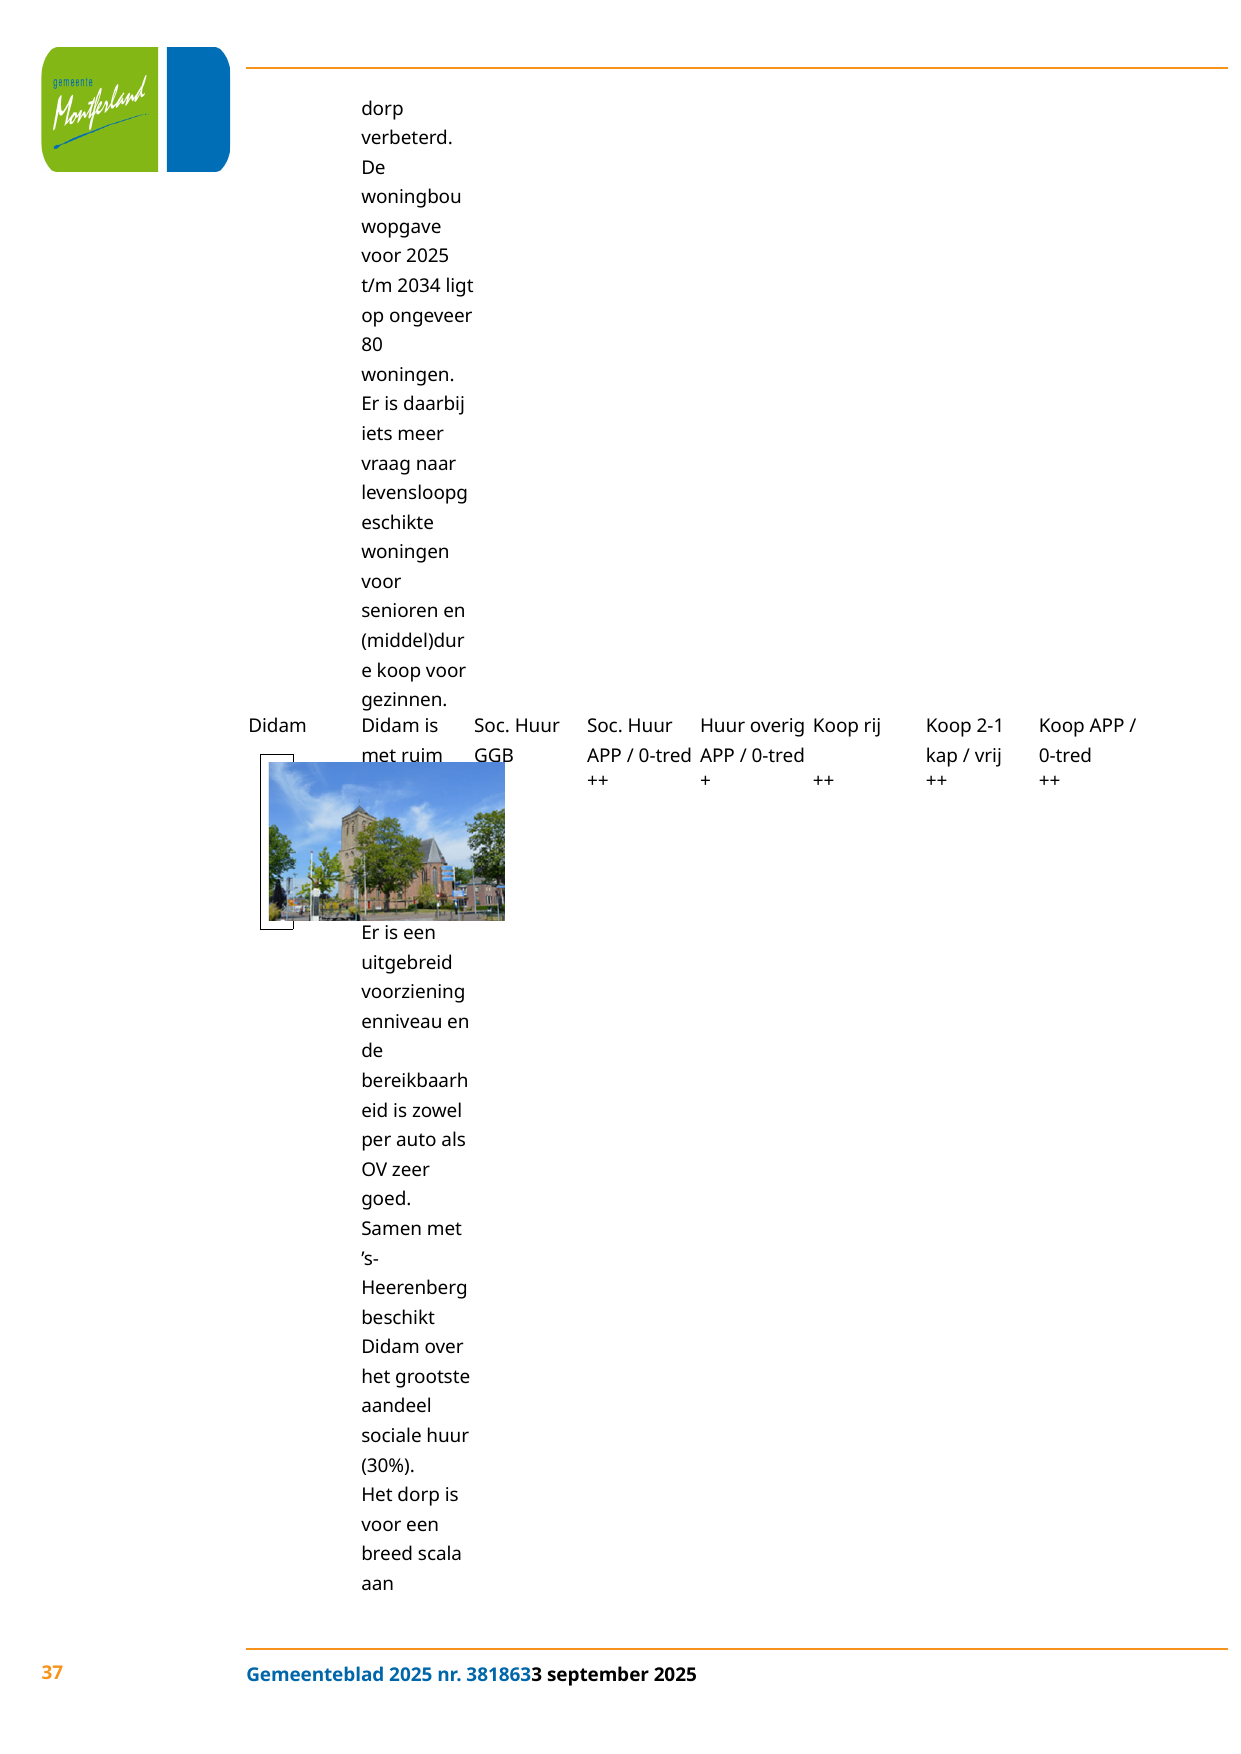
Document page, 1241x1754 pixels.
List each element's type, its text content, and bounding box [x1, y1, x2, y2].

table_cell ++ [926, 768, 1038, 1596]
table_cell Braamt heeft ongeveer 1.400 inwoners, waarvan het grootste deel uit gezinnen bestaat. De kern beschikt over relatief veel sociale huurwoningen (17%). Met de komst van de multifunctionele accommodatie en het opknappen van het centrum is de uitstraling van het dorp verbeterd. De woningbouwopgave voor 2025 t/m 2034 ligt op ongeveer 80 woningen. Er is daarbij iets meer vraag naar levensloopgeschikte woningen voor senioren en (middel)dure koop voor gezinnen. [361, 95, 474, 712]
table_cell [587, 95, 700, 712]
table_cell Soc. Huur GGB [474, 712, 587, 767]
table_cell + [700, 768, 813, 1596]
table_cell [248, 95, 361, 712]
table_cell Koop rij [813, 712, 926, 767]
table_cell + [474, 768, 587, 1596]
table_cell Huur overig APP / 0-tred [700, 712, 813, 767]
table_cell Koop 2-1 kap / vrij [926, 712, 1038, 767]
table_cell [474, 95, 587, 712]
table_cell Koop APP / 0-tred [1039, 712, 1152, 767]
table_cell ++ [813, 768, 926, 1596]
table_cell Soc. Huur APP / 0-tred [587, 712, 700, 767]
table_cell [700, 95, 813, 712]
picture [268, 762, 505, 921]
table_cell ++ [1039, 768, 1152, 1596]
table_cell ++ [587, 768, 700, 1596]
table_cell Didam [248, 712, 361, 1596]
table_cell [926, 95, 1038, 712]
table_cell Didam is met ruim 14.000 inwoners de grootste kern van de gemeente. Er is een uitgebreid voorzieningenniveau en de bereikbaarheid is zowel per auto als OV zeer goed. Samen met ’s-Heerenberg beschikt Didam over het grootste aandeel sociale huur (30%). Het dorp is voor een breed scala aan doelgroepen (jong en oud) gewild en dat maakt de woningbouwopgave groot (+900 woningen 2025 t/m 2034) en divers. De behoefte aan sociale huur is relatief groot, maar er is ook behoefte aan betaalbare koop voor starters en iets duurdere koop voor gezinnen die willen doorstromen. [361, 921, 474, 1596]
table_cell [1039, 95, 1152, 712]
picture [41, 47, 231, 172]
table_cell [813, 95, 926, 712]
